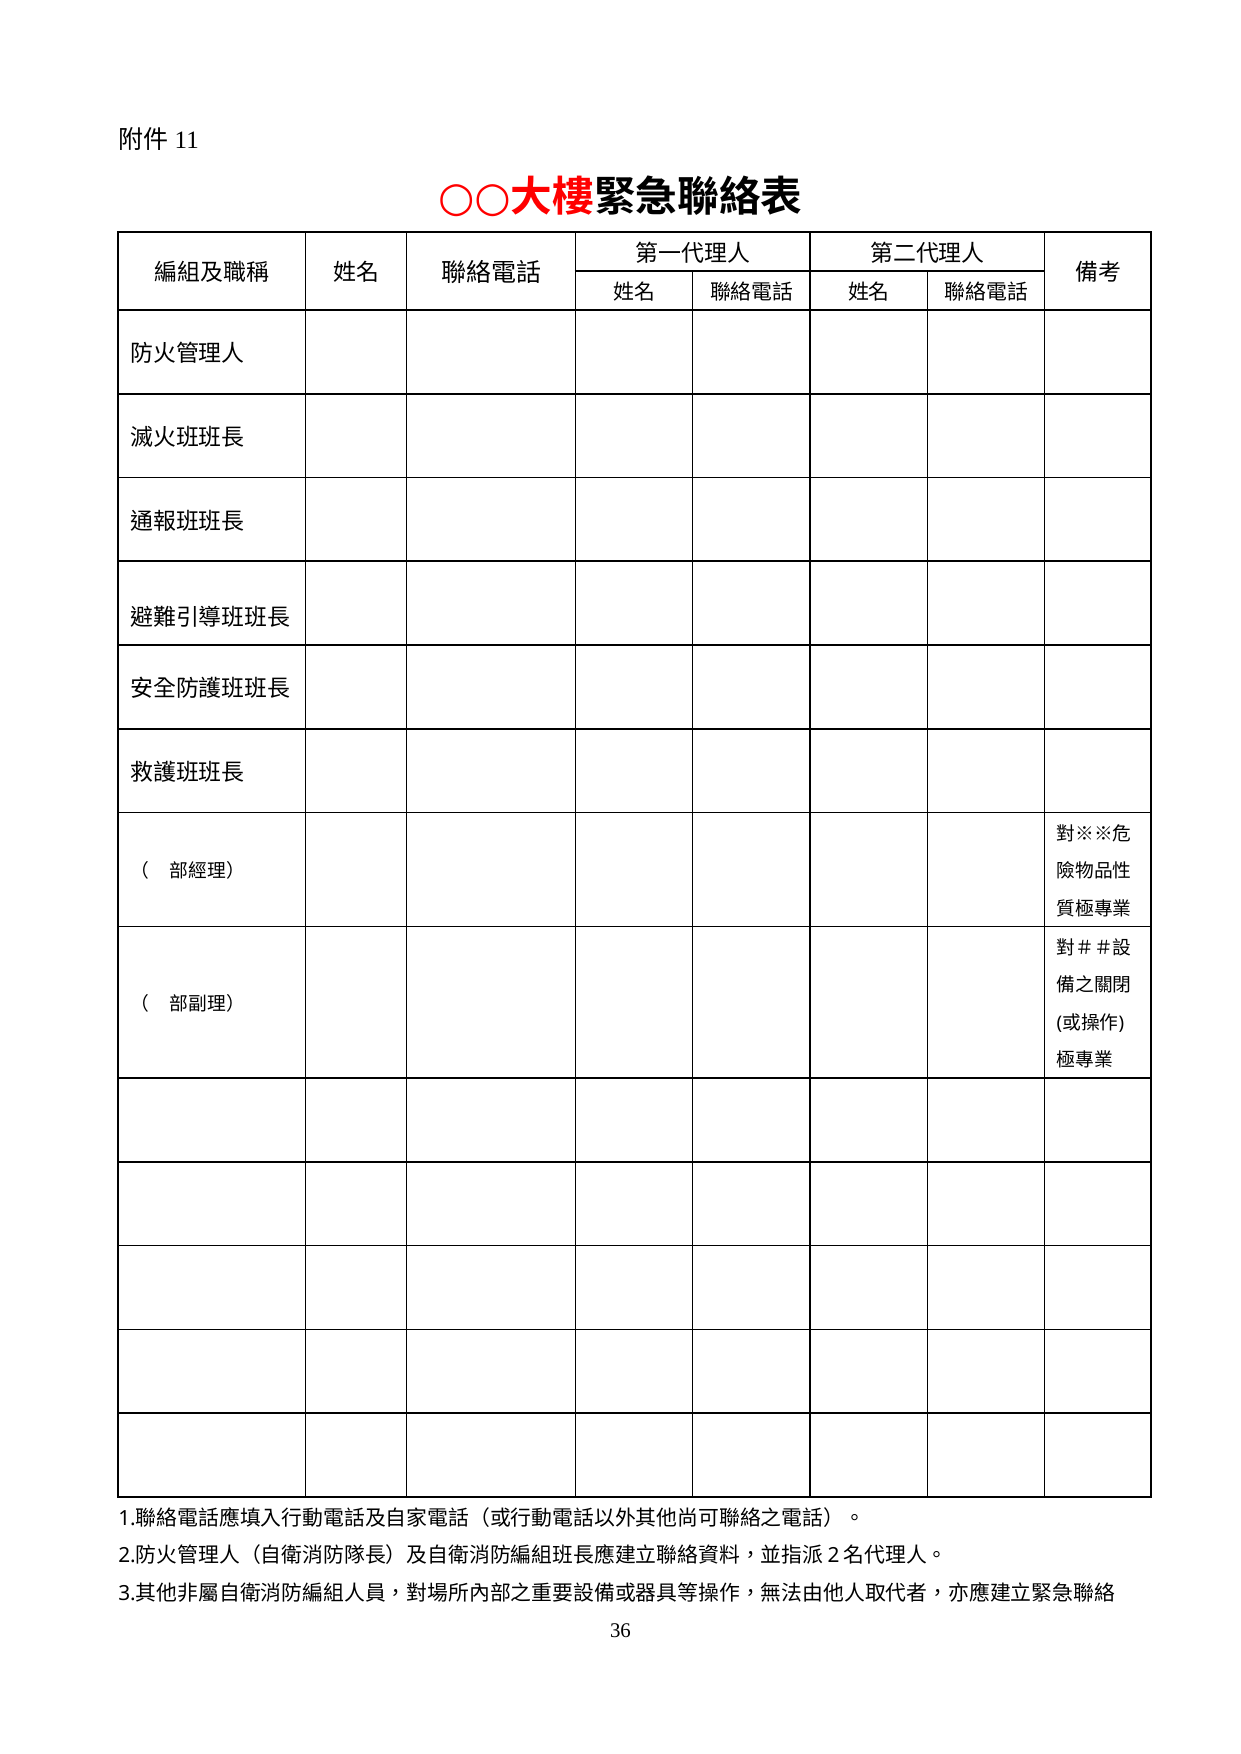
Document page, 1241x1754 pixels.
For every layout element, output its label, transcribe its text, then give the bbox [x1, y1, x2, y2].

table_cell [1045, 646, 1150, 728]
table_cell [576, 311, 692, 393]
table_cell [693, 395, 809, 477]
table_cell [693, 311, 809, 393]
table_cell 對※※危險物品性質極專業 [1045, 813, 1150, 926]
table_cell [119, 1414, 305, 1496]
table_cell [1045, 1246, 1150, 1328]
table_cell [693, 813, 809, 926]
table_cell [928, 562, 1044, 644]
table_header 備考 [1045, 233, 1150, 309]
table_cell [693, 1330, 809, 1412]
table_cell [407, 1330, 575, 1412]
table_cell [693, 478, 809, 560]
text 1.聯絡電話應填入行動電話及自家電話（或行動電話以外其他尚可聯絡之電話）。 [118, 1498, 1122, 1535]
table_cell 安全防護班班長 [119, 646, 305, 728]
table_cell [928, 730, 1044, 812]
table_cell [693, 562, 809, 644]
table_cell [693, 1414, 809, 1496]
table_cell [1045, 1079, 1150, 1161]
table_cell [928, 813, 1044, 926]
table_cell [306, 478, 406, 560]
table_cell [576, 1330, 692, 1412]
table_cell [1045, 311, 1150, 393]
table_cell [576, 730, 692, 812]
table_cell [576, 813, 692, 926]
table_header 第二代理人 [811, 233, 1044, 270]
table_cell [306, 1414, 406, 1496]
table_cell [407, 1414, 575, 1496]
table_cell 聯絡電話 [928, 272, 1044, 309]
table_cell [1045, 478, 1150, 560]
table_cell 姓名 [576, 272, 692, 309]
table_cell [811, 562, 927, 644]
table_cell （ 部副理） [119, 927, 305, 1077]
table_cell [407, 813, 575, 926]
table_cell [407, 395, 575, 477]
table_cell [306, 730, 406, 812]
table_cell [928, 1330, 1044, 1412]
table_cell [306, 1163, 406, 1245]
table_cell [407, 927, 575, 1077]
table_cell [407, 1163, 575, 1245]
table_cell [407, 646, 575, 728]
table_cell [407, 1079, 575, 1161]
table_cell [928, 395, 1044, 477]
table_cell [306, 562, 406, 644]
table_header 第一代理人 [576, 233, 809, 270]
table_cell 聯絡電話 [693, 272, 809, 309]
table_cell [306, 395, 406, 477]
table_cell [306, 311, 406, 393]
table_cell [576, 478, 692, 560]
text 2.防火管理人（自衛消防隊長）及自衛消防編組班長應建立聯絡資料，並指派2名代理人。 [118, 1535, 1122, 1573]
table_cell [811, 813, 927, 926]
table_cell [928, 1414, 1044, 1496]
table_cell [306, 927, 406, 1077]
table_cell [811, 1163, 927, 1245]
table_cell [119, 1330, 305, 1412]
table_cell [811, 646, 927, 728]
table_header 聯絡電話 [407, 233, 575, 309]
table_cell [928, 1246, 1044, 1328]
table_cell 滅火班班長 [119, 395, 305, 477]
table_cell 對＃＃設備之關閉(或操作)極專業 [1045, 927, 1150, 1077]
table_cell [928, 1079, 1044, 1161]
table_cell [576, 1163, 692, 1245]
table_cell [1045, 1163, 1150, 1245]
table_cell [576, 562, 692, 644]
table_cell [306, 813, 406, 926]
table_cell [1045, 1330, 1150, 1412]
table_cell [1045, 730, 1150, 812]
table_cell [693, 646, 809, 728]
table_cell [576, 1079, 692, 1161]
text ○○大樓緊急聯絡表 [118, 156, 1122, 231]
table_cell [119, 1079, 305, 1161]
table_cell [928, 646, 1044, 728]
table_cell [119, 1246, 305, 1328]
table_cell [576, 646, 692, 728]
table_cell [811, 730, 927, 812]
table_cell [693, 730, 809, 812]
table_cell [811, 1414, 927, 1496]
table_cell [407, 730, 575, 812]
table_cell （ 部經理） [119, 813, 305, 926]
table_cell [1045, 395, 1150, 477]
table_cell [407, 311, 575, 393]
table_cell [811, 1330, 927, 1412]
table_cell [576, 395, 692, 477]
table_cell 防火管理人 [119, 311, 305, 393]
table_cell [811, 395, 927, 477]
table_cell [928, 1163, 1044, 1245]
table_cell [119, 1163, 305, 1245]
table_cell [811, 478, 927, 560]
table_cell [1045, 1414, 1150, 1496]
table_cell [306, 1246, 406, 1328]
table_cell 通報班班長 [119, 478, 305, 560]
table_cell [407, 478, 575, 560]
table_cell [576, 1246, 692, 1328]
table_cell [306, 1330, 406, 1412]
table_cell [693, 927, 809, 1077]
table_cell [407, 562, 575, 644]
text 附件 11 [118, 118, 1122, 156]
table_cell 救護班班長 [119, 730, 305, 812]
table_cell [693, 1079, 809, 1161]
table_cell [576, 927, 692, 1077]
table_cell [306, 1079, 406, 1161]
table_header 姓名 [306, 233, 406, 309]
table_cell [407, 1246, 575, 1328]
table_cell [811, 1079, 927, 1161]
table_cell [811, 311, 927, 393]
table_cell [928, 927, 1044, 1077]
table_cell [1045, 562, 1150, 644]
text 3.其他非屬自衛消防編組人員，對場所內部之重要設備或器具等操作，無法由他人取代者，亦應建立緊急聯絡 [118, 1573, 1122, 1610]
table_cell [811, 1246, 927, 1328]
table_cell 姓名 [811, 272, 927, 309]
table_cell [811, 927, 927, 1077]
table_cell [693, 1163, 809, 1245]
table_cell [306, 646, 406, 728]
table_cell [928, 311, 1044, 393]
table_cell [928, 478, 1044, 560]
table_cell [693, 1246, 809, 1328]
table_cell [576, 1414, 692, 1496]
table_header 編組及職稱 [119, 233, 305, 309]
table_cell 避難引導班班長 [119, 562, 305, 644]
